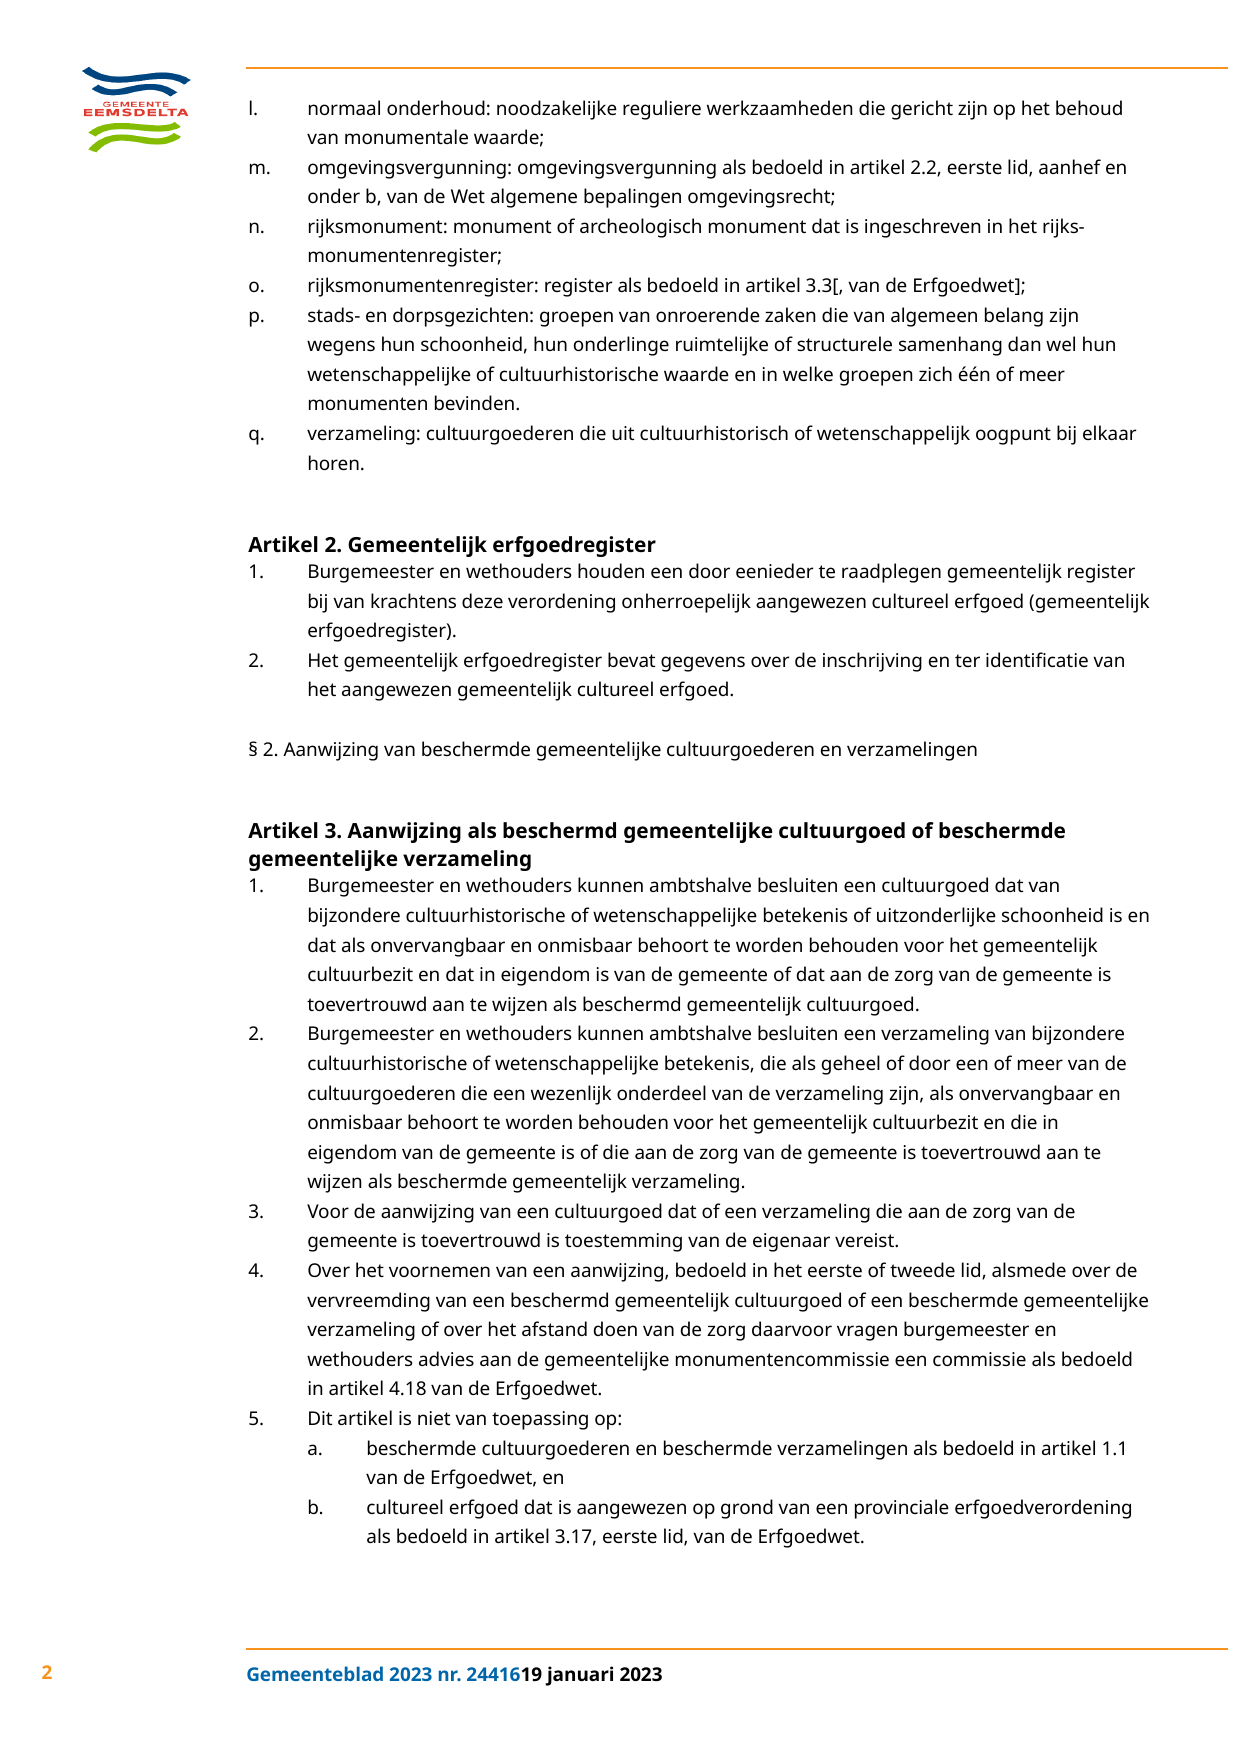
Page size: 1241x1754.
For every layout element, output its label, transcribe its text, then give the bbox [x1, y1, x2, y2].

list Het gemeentelijk erfgoedregister bevat gegevens over de inschrijving en ter identificatie van het aangewezen gemeentelijk cultureel erfgoed. [248, 647, 1152, 702]
list omgevingsvergunning: omgevingsvergunning als bedoeld in artikel 2.2, eerste lid, aanhef en onder b, van de Wet algemene bepalingen omgevingsrecht; [248, 154, 1152, 209]
text § 2. Aanwijzing van beschermde gemeentelijke cultuurgoederen en verzamelingen [248, 736, 1152, 761]
list verzameling: cultuurgoederen die uit cultuurhistorisch of wetenschappelijk oogpunt bij elkaar horen. [248, 420, 1152, 476]
list rijksmonumentenregister: register als bedoeld in artikel 3.3[, van de Erfgoedwet]; [248, 272, 1152, 298]
text Artikel 2. Gemeentelijk erfgoedregister [248, 530, 1152, 558]
list normaal onderhoud: noodzakelijke reguliere werkzaamheden die gericht zijn op het behoud van monumentale waarde; [248, 95, 1152, 150]
picture [41, 47, 231, 172]
list Over het voornemen van een aanwijzing, bedoeld in het eerste of tweede lid, alsmede over de vervreemding van een beschermd gemeentelijk cultuurgoed of een beschermde gemeentelijke verzameling of over het afstand doen van de zorg daarvoor vragen burgemeester en wethouders advies aan de gemeentelijke monumentencommissie een commissie als bedoeld in artikel 4.18 van de Erfgoedwet. [248, 1257, 1152, 1401]
list beschermde cultuurgoederen en beschermde verzamelingen als bedoeld in artikel 1.1 van de Erfgoedwet, en [307, 1435, 1152, 1490]
list stads- en dorpsgezichten: groepen van onroerende zaken die van algemeen belang zijn wegens hun schoonheid, hun onderlinge ruimtelijke of structurele samenhang dan wel hun wetenschappelijke of cultuurhistorische waarde en in welke groepen zich één of meer monumenten bevinden. [248, 302, 1152, 416]
list Burgemeester en wethouders kunnen ambtshalve besluiten een verzameling van bijzondere cultuurhistorische of wetenschappelijke betekenis, die als geheel of door een of meer van de cultuurgoederen die een wezenlijk onderdeel van de verzameling zijn, als onvervangbaar en onmisbaar behoort te worden behouden voor het gemeentelijk cultuurbezit en die in eigendom van de gemeente is of die aan de zorg van de gemeente is toevertrouwd aan te wijzen als beschermde gemeentelijk verzameling. [248, 1021, 1152, 1194]
list Voor de aanwijzing van een cultuurgoed dat of een verzameling die aan de zorg van de gemeente is toevertrouwd is toestemming van de eigenaar vereist. [248, 1198, 1152, 1253]
list rijksmonument: monument of archeologisch monument dat is ingeschreven in het rijks-monumentenregister; [248, 213, 1152, 268]
list Dit artikel is niet van toepassing op: [248, 1405, 1152, 1431]
list Burgemeester en wethouders kunnen ambtshalve besluiten een cultuurgoed dat van bijzondere cultuurhistorische of wetenschappelijke betekenis of uitzonderlijke schoonheid is en dat als onvervangbaar en onmisbaar behoort te worden behouden voor het gemeentelijk cultuurbezit en dat in eigendom is van de gemeente of dat aan de zorg van de gemeente is toevertrouwd aan te wijzen als beschermd gemeentelijk cultuurgoed. [248, 873, 1152, 1017]
list Burgemeester en wethouders houden een door eenieder te raadplegen gemeentelijk register bij van krachtens deze verordening onherroepelijk aangewezen cultureel erfgoed (gemeentelijk erfgoedregister). [248, 558, 1152, 643]
text Artikel 3. Aanwijzing als beschermd gemeentelijke cultuurgoed of beschermde gemeentelijke verzameling [248, 816, 1152, 873]
list cultureel erfgoed dat is aangewezen op grond van een provinciale erfgoedverordening als bedoeld in artikel 3.17, eerste lid, van de Erfgoedwet. [307, 1494, 1152, 1549]
